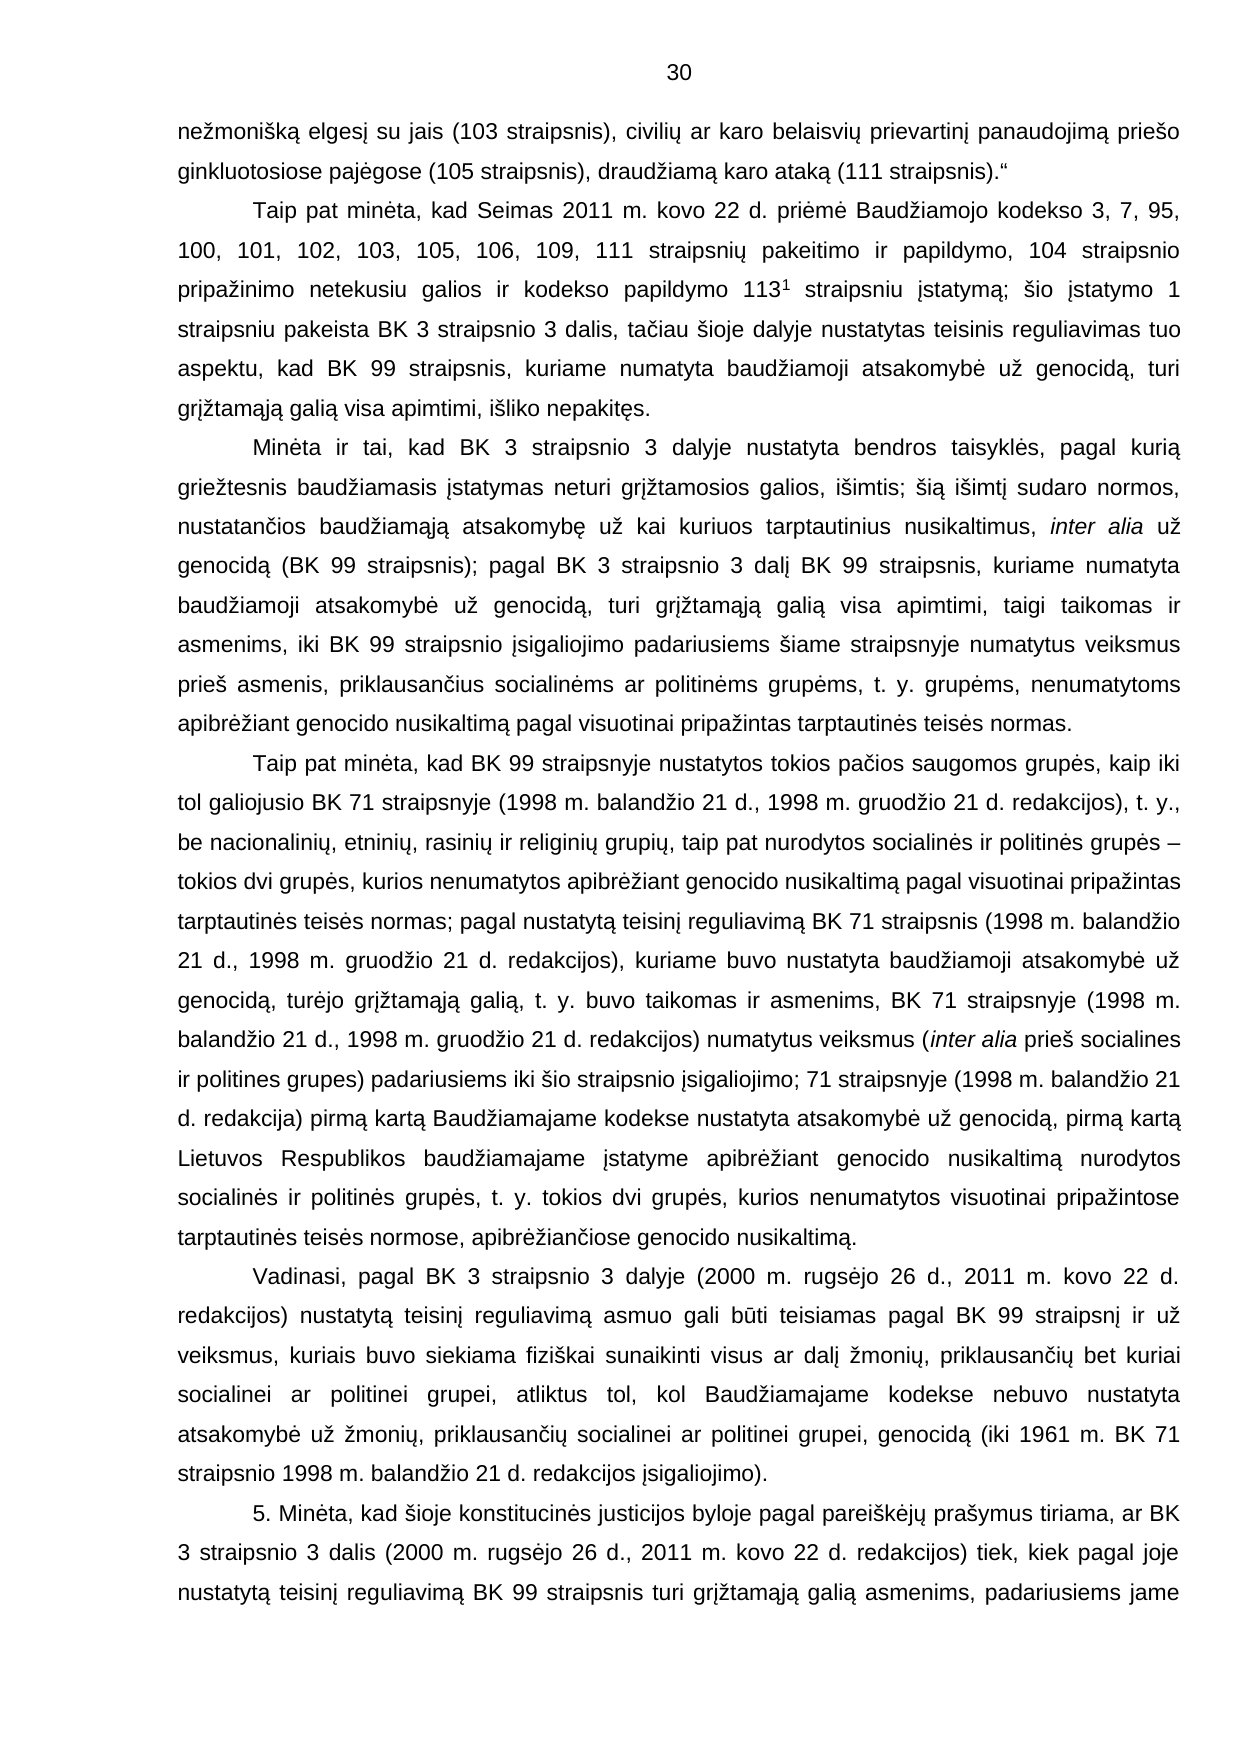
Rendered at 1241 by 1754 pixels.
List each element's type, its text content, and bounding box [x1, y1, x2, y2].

text Taip pat minėta, kad Seimas 2011 m. kovo 22 d. priėmė Baudžiamojo kodekso 3, 7, 95, 100, 101, 102, 103, 105, 106, 109, 111 straipsnių pakeitimo ir papildymo, 104 straipsnio pripažinimo netekusiu galios ir kodekso papildymo 1131 straipsniu įstatymą; šio įstatymo 1 straipsniu pakeista BK 3 straipsnio 3 dalis, tačiau šioje dalyje nustatytas teisinis reguliavimas tuo aspektu, kad BK 99 straipsnis, kuriame numatyta baudžiamoji atsakomybė už genocidą, turi grįžtamąją galią visa apimtimi, išliko nepakitęs. [177, 197, 1181, 421]
text Minėta ir tai, kad BK 3 straipsnio 3 dalyje nustatyta bendros taisyklės, pagal kurią griežtesnis baudžiamasis įstatymas neturi grįžtamosios galios, išimtis; šią išimtį sudaro normos, nustatančios baudžiamąją atsakomybę už kai kuriuos tarptautinius nusikaltimus, inter alia už genocidą (BK 99 straipsnis); pagal BK 3 straipsnio 3 dalį BK 99 straipsnis, kuriame numatyta baudžiamoji atsakomybė už genocidą, turi grįžtamąją galią visa apimtimi, taigi taikomas ir asmenims, iki BK 99 straipsnio įsigaliojimo padariusiems šiame straipsnyje numatytus veiksmus prieš asmenis, priklausančius socialinėms ar politinėms grupėms, t. y. grupėms, nenumatytoms apibrėžiant genocido nusikaltimą pagal visuotinai pripažintas tarptautinės teisės normas. [177, 434, 1181, 737]
text Vadinasi, pagal BK 3 straipsnio 3 dalyje (2000 m. rugsėjo 26 d., 2011 m. kovo 22 d. redakcijos) nustatytą teisinį reguliavimą asmuo gali būti teisiamas pagal BK 99 straipsnį ir už veiksmus, kuriais buvo siekiama fiziškai sunaikinti visus ar dalį žmonių, priklausančių bet kuriai socialinei ar politinei grupei, atliktus tol, kol Baudžiamajame kodekse nebuvo nustatyta atsakomybė už žmonių, priklausančių socialinei ar politinei grupei, genocidą (iki 1961 m. BK 71 straipsnio 1998 m. balandžio 21 d. redakcijos įsigaliojimo). [177, 1263, 1181, 1487]
text Taip pat minėta, kad BK 99 straipsnyje nustatytos tokios pačios saugomos grupės, kaip iki tol galiojusio BK 71 straipsnyje (1998 m. balandžio 21 d., 1998 m. gruodžio 21 d. redakcijos), t. y., be nacionalinių, etninių, rasinių ir religinių grupių, taip pat nurodytos socialinės ir politinės grupės – tokios dvi grupės, kurios nenumatytos apibrėžiant genocido nusikaltimą pagal visuotinai pripažintas tarptautinės teisės normas; pagal nustatytą teisinį reguliavimą BK 71 straipsnis (1998 m. balandžio 21 d., 1998 m. gruodžio 21 d. redakcijos), kuriame buvo nustatyta baudžiamoji atsakomybė už genocidą, turėjo grįžtamąją galią, t. y. buvo taikomas ir asmenims, BK 71 straipsnyje (1998 m. balandžio 21 d., 1998 m. gruodžio 21 d. redakcijos) numatytus veiksmus (inter alia prieš socialines ir politines grupes) padariusiems iki šio straipsnio įsigaliojimo; 71 straipsnyje (1998 m. balandžio 21 d. redakcija) pirmą kartą Baudžiamajame kodekse nustatyta atsakomybė už genocidą, pirmą kartą Lietuvos Respublikos baudžiamajame įstatyme apibrėžiant genocido nusikaltimą nurodytos socialinės ir politinės grupės, t. y. tokios dvi grupės, kurios nenumatytos visuotinai pripažintose tarptautinės teisės normose, apibrėžiančiose genocido nusikaltimą. [177, 750, 1181, 1250]
text 5. Minėta, kad šioje konstitucinės justicijos byloje pagal pareiškėjų prašymus tiriama, ar BK 3 straipsnio 3 dalis (2000 m. rugsėjo 26 d., 2011 m. kovo 22 d. redakcijos) tiek, kiek pagal joje nustatytą teisinį reguliavimą BK 99 straipsnis turi grįžtamąją galią asmenims, padariusiems jame [177, 1500, 1181, 1605]
text nežmonišką elgesį su jais (103 straipsnis), civilių ar karo belaisvių prievartinį panaudojimą priešo ginkluotosiose pajėgose (105 straipsnis), draudžiamą karo ataką (111 straipsnis).“ [177, 118, 1181, 184]
